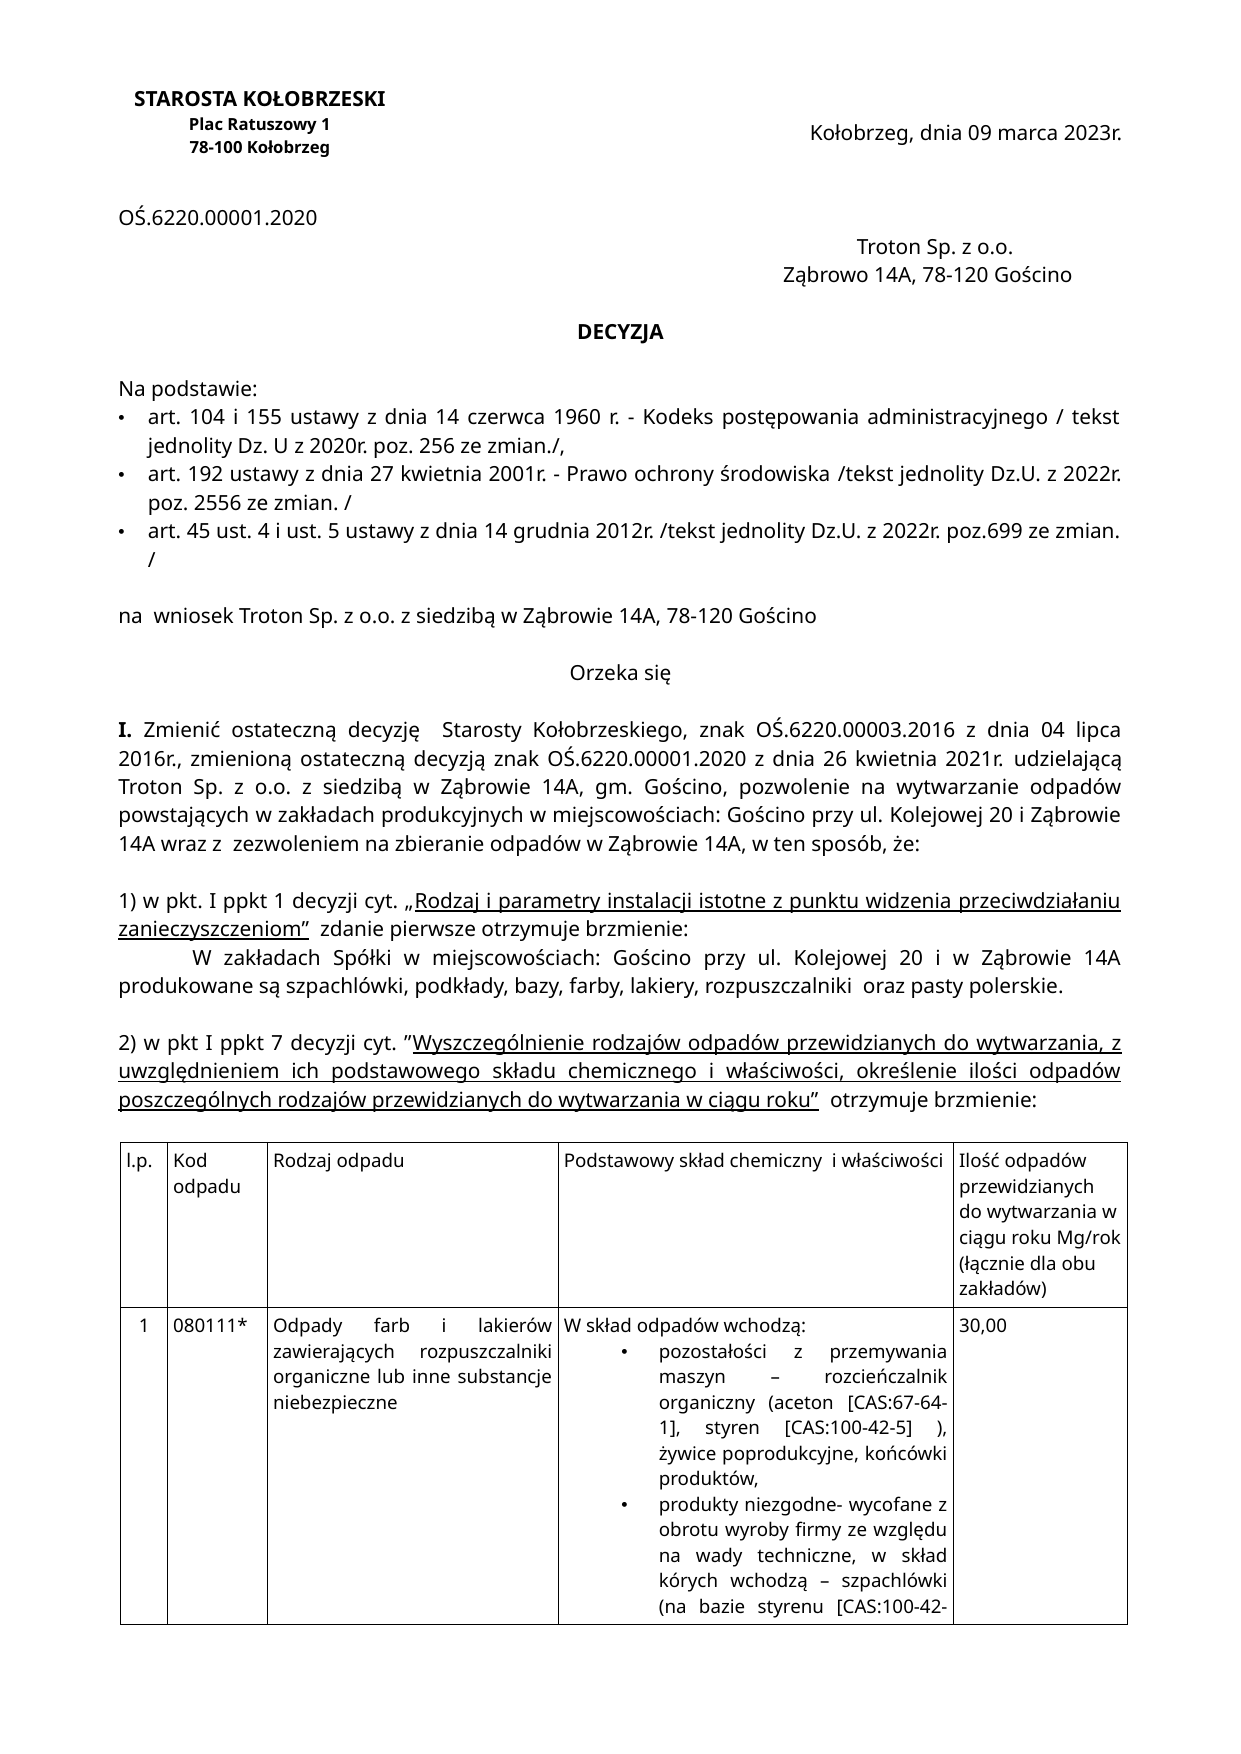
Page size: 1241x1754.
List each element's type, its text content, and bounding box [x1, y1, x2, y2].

list art. 104 i 155 ustawy z dnia 14 czerwca 1960 r. - Kodeks postępowania administracyjnego / tekst jednolity Dz. U z 2020r. poz. 256 ze zmian./, [118, 402, 1122, 459]
table_cell W skład odpadów wchodzą: pozostałości z przemywania maszyn – rozcieńczalnik organiczny (aceton [CAS:67-64-1], styren [CAS:100-42-5] ), żywice poprodukcyjne, końcówki produktów, produkty niezgodne- wycofane z obrotu wyroby firmy ze względu na wady techniczne, w skład kórych wchodzą – szpachlówki (na bazie styrenu [CAS:100-42- [559, 1308, 953, 1624]
text 78-100 Kołobrzeg [103, 136, 416, 158]
table_cell Odpady farb i lakierów zawierających rozpuszczalniki organiczne lub inne substancje niebezpieczne [268, 1308, 558, 1624]
text STAROSTA KOŁOBRZESKI [103, 84, 416, 113]
text OŚ.6220.00001.2020 [118, 203, 1122, 232]
table_cell 30,00 [954, 1308, 1127, 1624]
text Kołobrzeg, dnia 09 marca 2023r. [416, 118, 1122, 147]
text 1) w pkt. I ppkt 1 decyzji cyt. „Rodzaj i parametry instalacji istotne z punktu widzenia przeciwdziałaniu zanieczyszczeniom” zdanie pierwsze otrzymuje brzmienie: [118, 886, 1122, 943]
table_header Podstawowy skład chemiczny i właściwości [559, 1143, 953, 1307]
table_cell 1 [121, 1308, 167, 1624]
text DECYZJA [118, 317, 1122, 346]
text Plac Ratuszowy 1 [103, 113, 416, 136]
list art. 192 ustawy z dnia 27 kwietnia 2001r. - Prawo ochrony środowiska /tekst jednolity Dz.U. z 2022r. poz. 2556 ze zmian. / [118, 459, 1122, 516]
text Troton Sp. z o.o. [118, 232, 1122, 260]
table_header Ilość odpadów przewidzianych do wytwarzania w ciągu roku Mg/rok (łącznie dla obu zakładów) [954, 1143, 1127, 1307]
table_header Rodzaj odpadu [268, 1143, 558, 1307]
table_cell 080111* [168, 1308, 267, 1624]
table_header l.p. [121, 1143, 167, 1307]
list art. 45 ust. 4 i ust. 5 ustawy z dnia 14 grudnia 2012r. /tekst jednolity Dz.U. z 2022r. poz.699 ze zmian. / [118, 516, 1122, 573]
text na wniosek Troton Sp. z o.o. z siedzibą w Ząbrowie 14A, 78-120 Gościno [118, 602, 1122, 630]
text Na podstawie: [118, 374, 1122, 402]
table_header Kod odpadu [168, 1143, 267, 1307]
text Ząbrowo 14A, 78-120 Gościno [118, 260, 1122, 289]
text I. Zmienić ostateczną decyzję Starosty Kołobrzeskiego, znak OŚ.6220.00003.2016 z dnia 04 lipca 2016r., zmienioną ostateczną decyzją znak OŚ.6220.00001.2020 z dnia 26 kwietnia 2021r. udzielającą Troton Sp. z o.o. z siedzibą w Ząbrowie 14A, gm. Gościno, pozwolenie na wytwarzanie odpadów powstających w zakładach produkcyjnych w miejscowościach: Gościno przy ul. Kolejowej 20 i Ząbrowie 14A wraz z zezwoleniem na zbieranie odpadów w Ząbrowie 14A, w ten sposób, że: [118, 715, 1122, 857]
text W zakładach Spółki w miejscowościach: Gościno przy ul. Kolejowej 20 i w Ząbrowie 14A produkowane są szpachlówki, podkłady, bazy, farby, lakiery, rozpuszczalniki oraz pasty polerskie. [118, 943, 1122, 1000]
text Orzeka się [118, 658, 1122, 687]
text 2) w pkt I ppkt 7 decyzji cyt. ”Wyszczególnienie rodzajów odpadów przewidzianych do wytwarzania, z uwzględnieniem ich podstawowego składu chemicznego i właściwości, określenie ilości odpadów poszczególnych rodzajów przewidzianych do wytwarzania w ciągu roku” otrzymuje brzmienie: [118, 1028, 1122, 1113]
